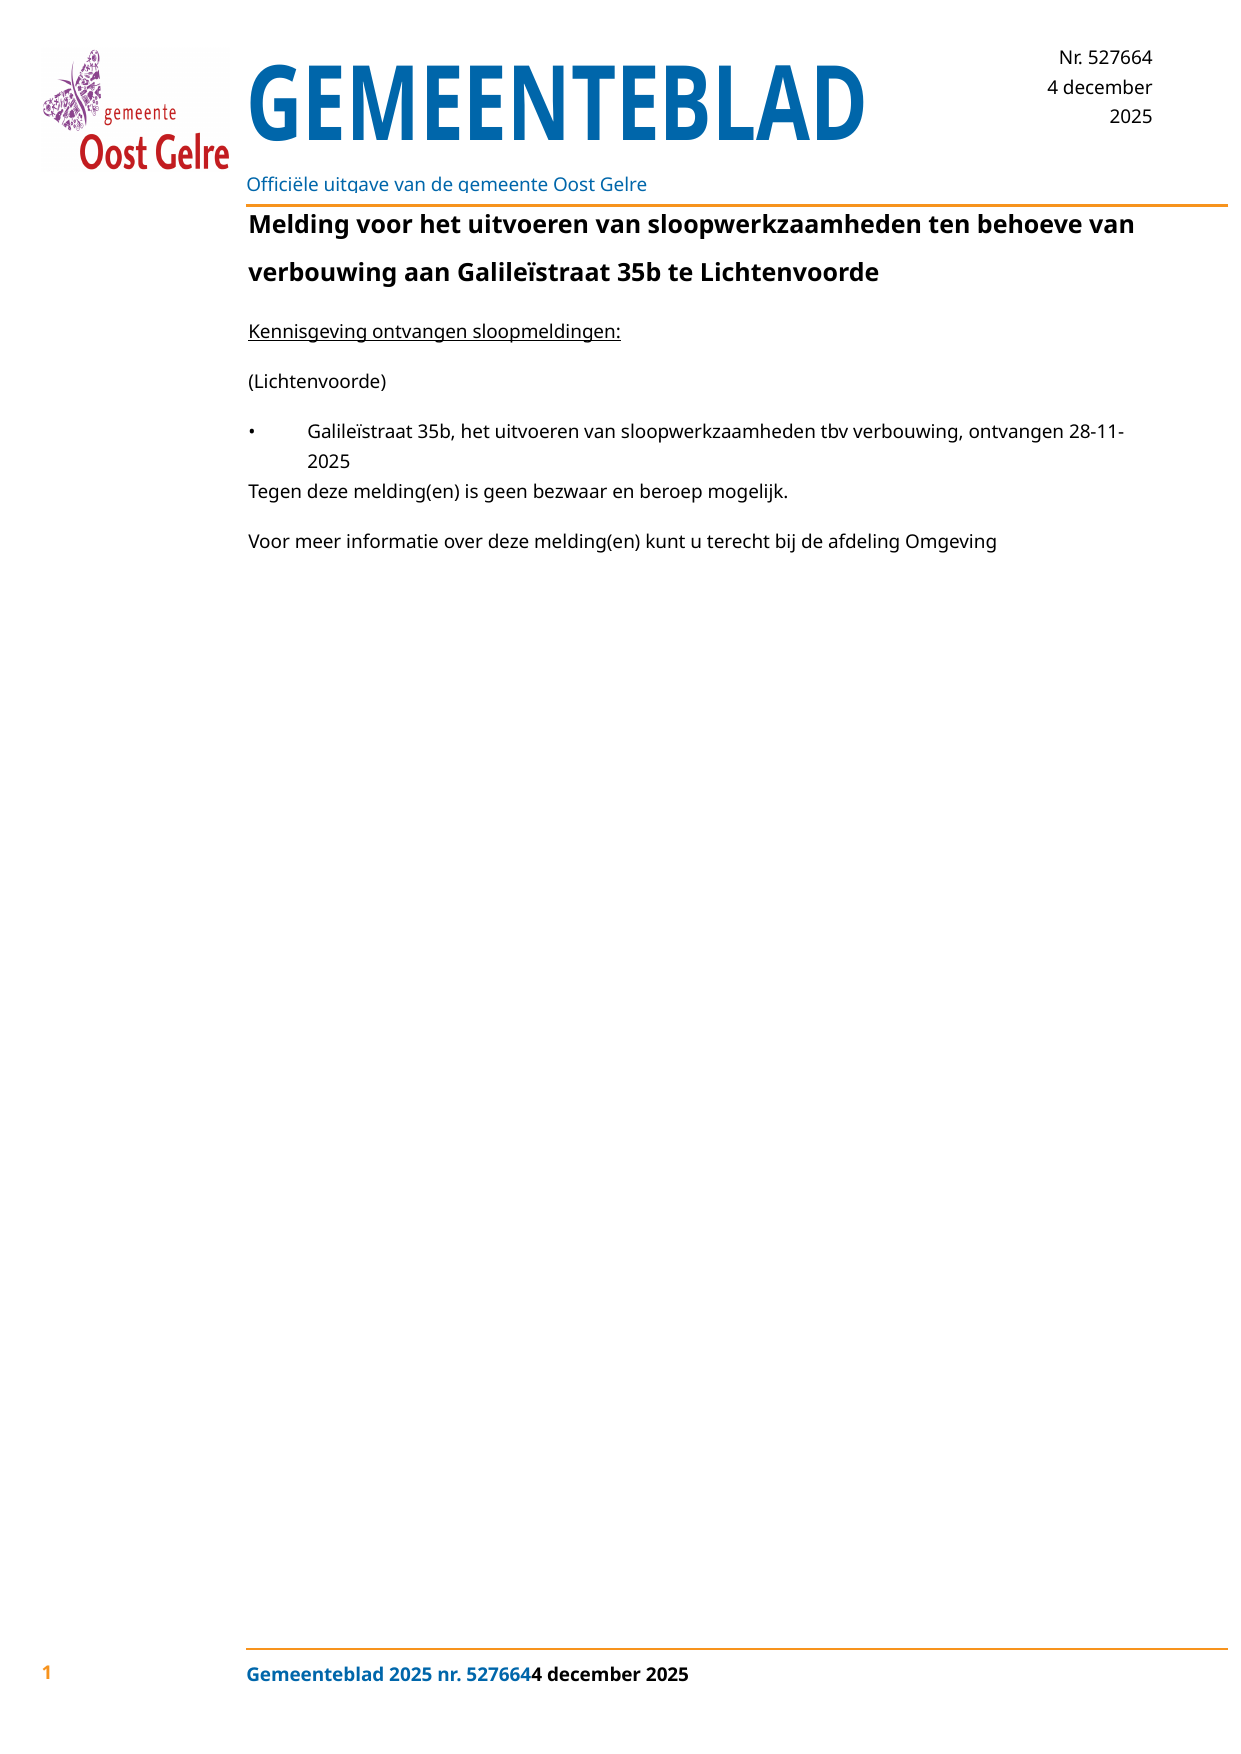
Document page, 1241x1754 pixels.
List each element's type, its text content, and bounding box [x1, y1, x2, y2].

text (Lichtenvoorde) [248, 368, 1152, 394]
text Kennisgeving ontvangen sloopmeldingen: [248, 318, 1152, 344]
list Galileïstraat 35b, het uitvoeren van sloopwerkzaamheden tbv verbouwing, ontvangen 28-11-2025 [248, 419, 1152, 474]
text Melding voor het uitvoeren van sloopwerkzaamheden ten behoeve van verbouwing aan Galileïstraat 35b te Lichtenvoorde [248, 207, 1152, 288]
picture [41, 47, 231, 172]
text Tegen deze melding(en) is geen bezwaar en beroep mogelijk. [248, 478, 1152, 504]
text Voor meer informatie over deze melding(en) kunt u terecht bij de afdeling Omgeving [248, 528, 1152, 554]
